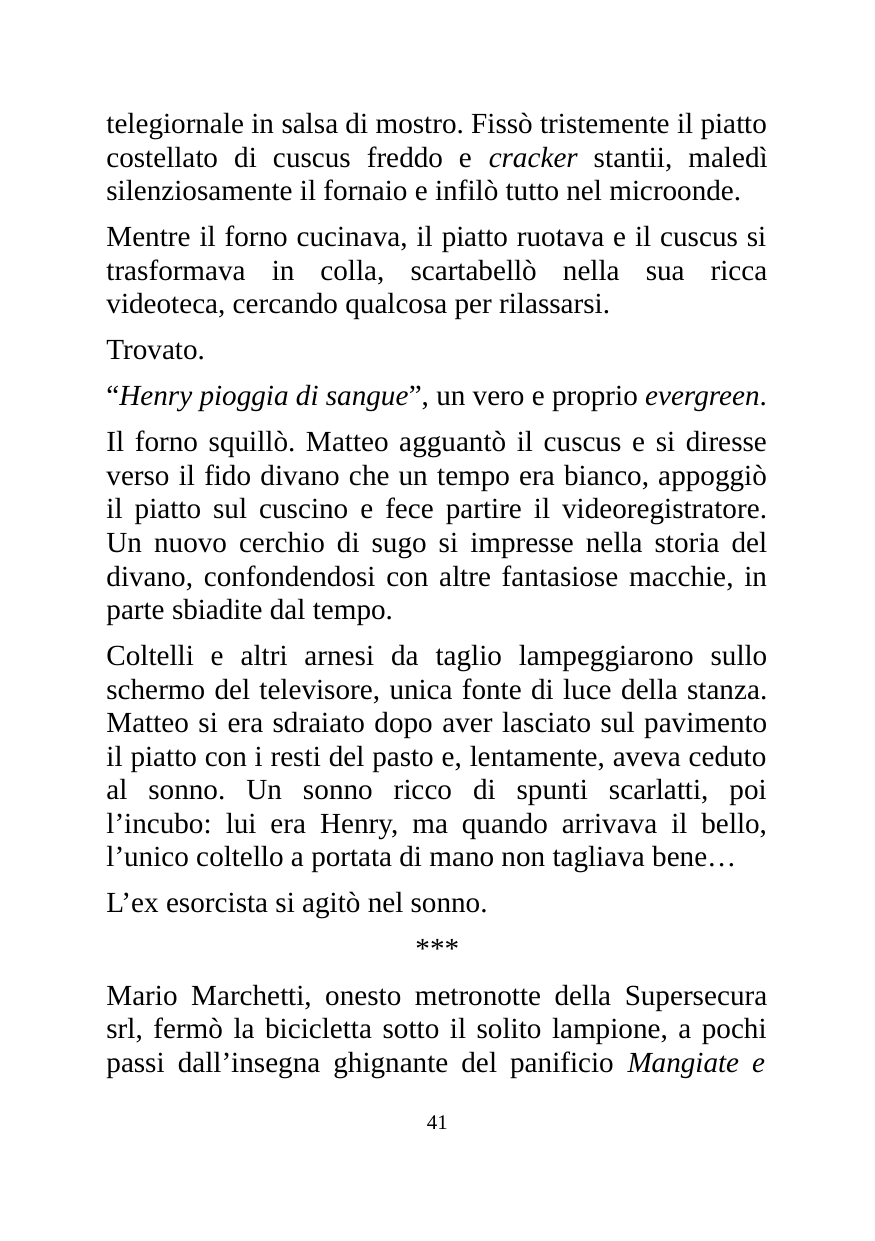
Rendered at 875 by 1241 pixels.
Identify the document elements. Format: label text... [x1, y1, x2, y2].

text Trovato. [106, 332, 768, 366]
text Il forno squillò. Matteo agguantò il cuscus e si diresse verso il fido divano che un tempo era bianco, appoggiò il piatto sul cuscino e fece partire il videoregistratore. Un nuovo cerchio di sugo si impresse nella storia del divano, confondendosi con altre fantasiose macchie, in parte sbiadite dal tempo. [106, 424, 768, 626]
text Coltelli e altri arnesi da taglio lampeggiarono sullo schermo del televisore, unica fonte di luce della stanza. Matteo si era sdraiato dopo aver lasciato sul pavimento il piatto con i resti del pasto e, lentamente, aveva ceduto al sonno. Un sonno ricco di spunti scarlatti, poi l’incubo: lui era Henry, ma quando arrivava il bello, l’unico coltello a portata di mano non tagliava bene… [106, 638, 768, 873]
text L’ex esorcista si agitò nel sonno. [106, 886, 768, 919]
text Mario Marchetti, onesto metronotte della Supersecura srl, fermò la bicicletta sotto il solito lampione, a pochi passi dall’insegna ghignante del panificio Mangiate e [106, 978, 768, 1078]
text *** [106, 932, 768, 965]
text telegiornale in salsa di mostro. Fissò tristemente il piatto costellato di cuscus freddo e cracker stantii, maledì silenziosamente il fornaio e infilò tutto nel microonde. [106, 106, 768, 207]
text “Henry pioggia di sangue”, un vero e proprio evergreen. [106, 378, 768, 412]
text Mentre il forno cucinava, il piatto ruotava e il cuscus si trasformava in colla, scartabellò nella sua ricca videoteca, cercando qualcosa per rilassarsi. [106, 219, 768, 320]
